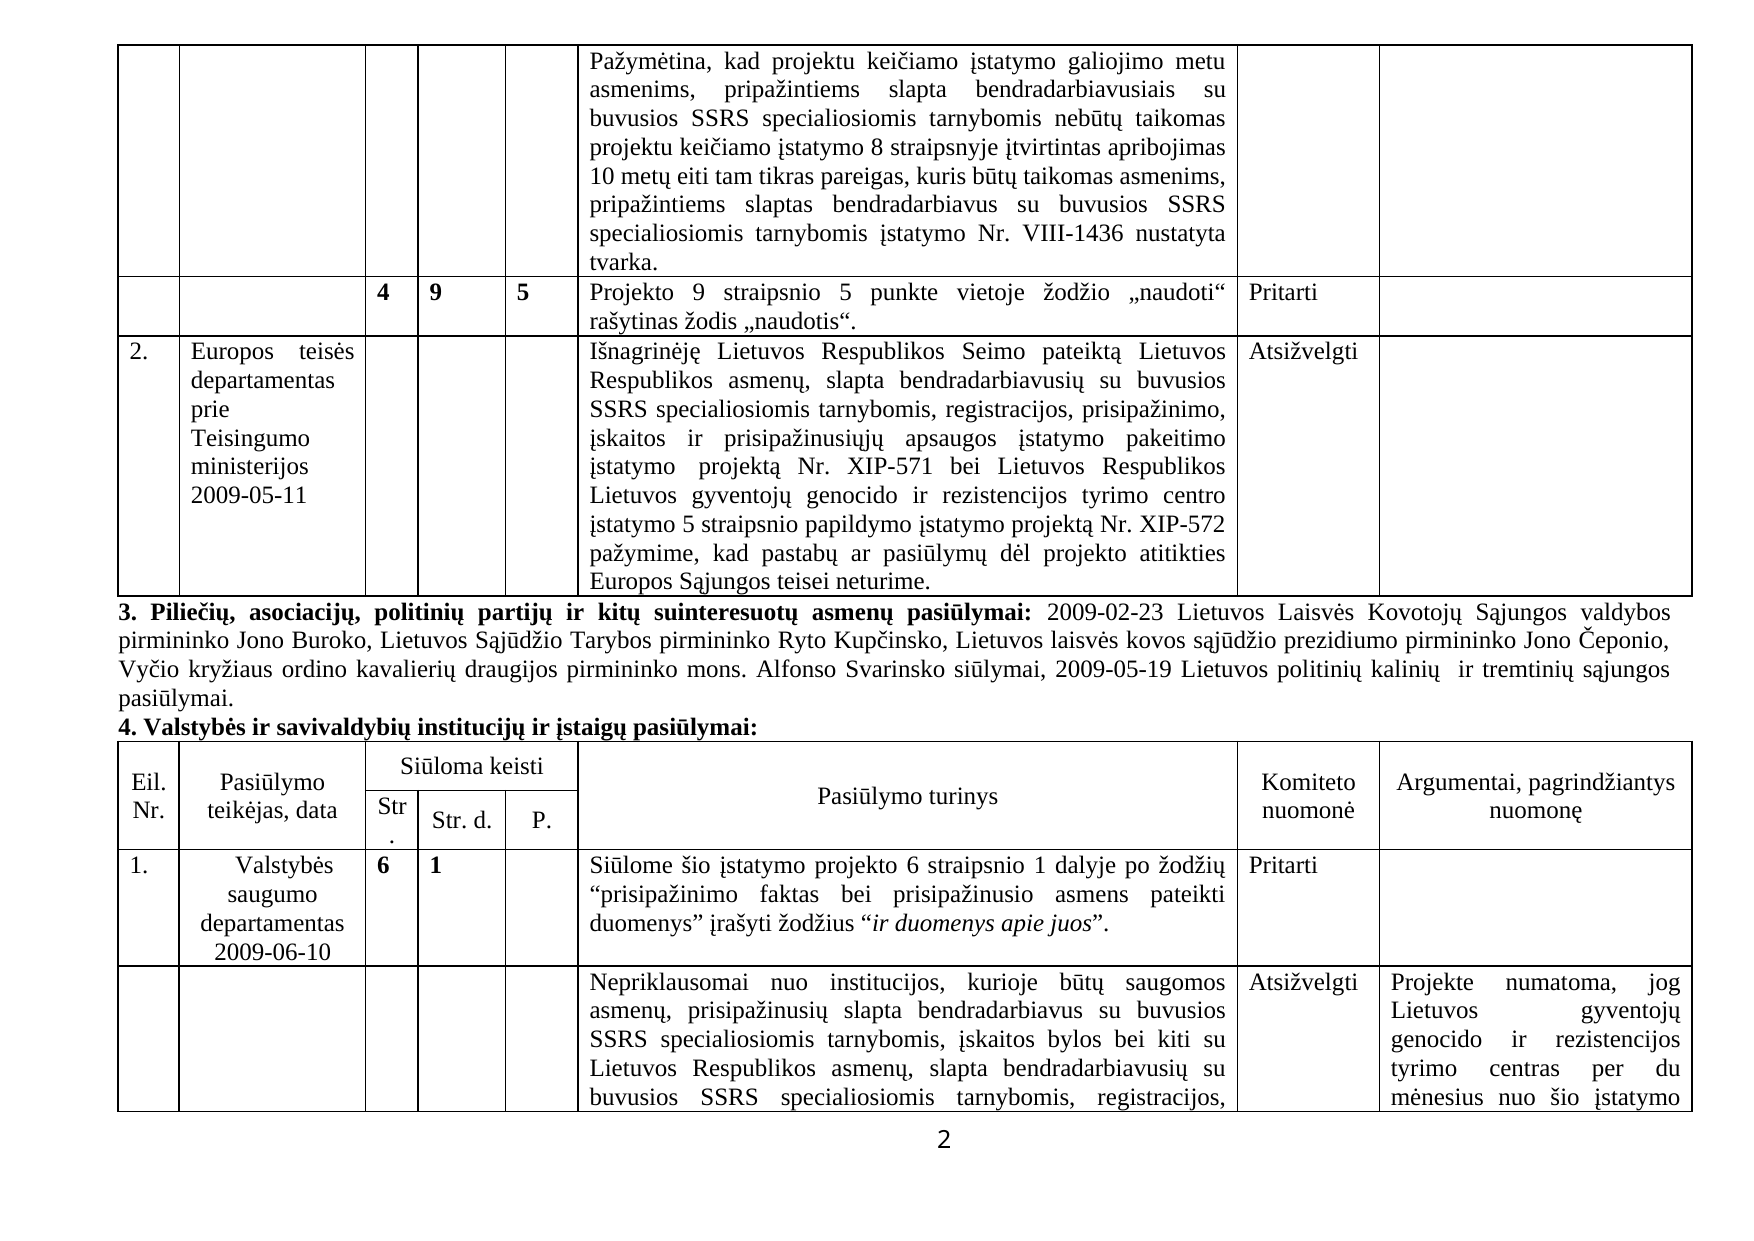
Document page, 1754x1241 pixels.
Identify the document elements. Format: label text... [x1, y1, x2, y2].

table_cell [1238, 46, 1379, 276]
table_cell [1380, 46, 1691, 276]
table_cell Str. d. [419, 791, 505, 849]
table_cell Europos teisės departamentas prie Teisingumo ministerijos 2009-05-11 [180, 337, 365, 595]
table_cell 6 [366, 850, 417, 965]
table_cell 4 [366, 277, 417, 335]
table_cell Pažymėtina, kad projektu keičiamo įstatymo galiojimo metu asmenims, pripažintiems slapta bendradarbiavusiais su buvusios SSRS specialiosiomis tarnybomis nebūtų taikomas projektu keičiamo įstatymo 8 straipsnyje įtvirtintas apribojimas 10 metų eiti tam tikras pareigas, kuris būtų taikomas asmenims, pripažintiems slaptas bendradarbiavus su buvusios SSRS specialiosiomis tarnybomis įstatymo Nr. VIII-1436 nustatyta tvarka. [579, 46, 1237, 276]
table_header Siūloma keisti [366, 742, 577, 790]
text 3. Piliečių, asociacijų, politinių partijų ir kitų suinteresuotų asmenų pasiūlymai: 2009-02-23 Lietuvos Laisvės Kovotojų Sąjungos valdybos pirmininko Jono Buroko, Lietuvos Sąjūdžio Tarybos pirmininko Ryto Kupčinsko, Lietuvos laisvės kovos sąjūdžio prezidiumo pirmininko Jono Čeponio, Vyčio kryžiaus ordino kavalierių draugijos pirmininko mons. Alfonso Svarinsko siūlymai, 2009-05-19 Lietuvos politinių kalinių ir tremtinių sąjungos pasiūlymai. [118, 597, 1671, 712]
table_cell [366, 967, 417, 1111]
table_cell Atsižvelgti [1238, 337, 1379, 595]
table_cell Projekte numatoma, jog Lietuvos gyventojų genocido ir rezistencijos tyrimo centras per du mėnesius nuo šio įstatymo [1380, 967, 1691, 1111]
table_header Argumentai, pagrindžiantys nuomonę [1380, 742, 1691, 849]
table_cell [419, 46, 505, 276]
table_header Pasiūlymo turinys [579, 742, 1237, 849]
table_cell Pritarti [1238, 277, 1379, 335]
table_cell [1380, 850, 1691, 965]
table_cell Išnagrinėję Lietuvos Respublikos Seimo pateiktą Lietuvos Respublikos asmenų, slapta bendradarbiavusių su buvusios SSRS specialiosiomis tarnybomis, registracijos, prisipažinimo, įskaitos ir prisipažinusiųjų apsaugos įstatymo pakeitimo įstatymo projektą Nr. XIP-571 bei Lietuvos Respublikos Lietuvos gyventojų genocido ir rezistencijos tyrimo centro įstatymo 5 straipsnio papildymo įstatymo projektą Nr. XIP-572 pažymime, kad pastabų ar pasiūlymų dėl projekto atitikties Europos Sąjungos teisei neturime. [579, 337, 1237, 595]
table_cell [419, 967, 505, 1111]
table_cell [119, 277, 179, 335]
table_cell [506, 337, 577, 595]
table_cell 9 [419, 277, 505, 335]
table_cell [180, 277, 365, 335]
table_cell Str. [366, 791, 417, 849]
table_cell [180, 46, 365, 276]
table_header Komiteto nuomonė [1238, 742, 1379, 849]
table_cell 1. [119, 850, 178, 965]
table_cell 2. [119, 337, 179, 595]
table_cell [180, 967, 365, 1111]
table_cell 5 [506, 277, 577, 335]
table_cell Projekto 9 straipsnio 5 punkte vietoje žodžio „naudoti“ rašytinas žodis „naudotis“. [579, 277, 1237, 335]
table_cell Nepriklausomai nuo institucijos, kurioje būtų saugomos asmenų, prisipažinusių slapta bendradarbiavus su buvusios SSRS specialiosiomis tarnybomis, įskaitos bylos bei kiti su Lietuvos Respublikos asmenų, slapta bendradarbiavusių su buvusios SSRS specialiosiomis tarnybomis, registracijos, [579, 967, 1237, 1111]
table_cell [1380, 277, 1691, 335]
table_cell [366, 46, 417, 276]
table_cell Siūlome šio įstatymo projekto 6 straipsnio 1 dalyje po žodžių “prisipažinimo faktas bei prisipažinusio asmens pateikti duomenys” įrašyti žodžius “ir duomenys apie juos”. [579, 850, 1237, 965]
table_header Pasiūlymo teikėjas, data [180, 742, 365, 849]
table_cell Valstybės saugumo departamentas 2009-06-10 [180, 850, 365, 965]
table_header Eil. Nr. [119, 742, 178, 849]
table_cell [1380, 337, 1691, 595]
table_cell P. [506, 791, 577, 849]
table_cell [419, 337, 505, 595]
text 4. Valstybės ir savivaldybių institucijų ir įstaigų pasiūlymai: [118, 712, 1671, 741]
table_cell [506, 850, 577, 965]
table_cell Atsižvelgti [1238, 967, 1379, 1111]
table_cell [506, 46, 577, 276]
table_cell [119, 967, 178, 1111]
table_cell [366, 337, 417, 595]
table_cell 1 [419, 850, 505, 965]
table_cell [506, 967, 577, 1111]
table_cell [119, 46, 179, 276]
table_cell Pritarti [1238, 850, 1379, 965]
